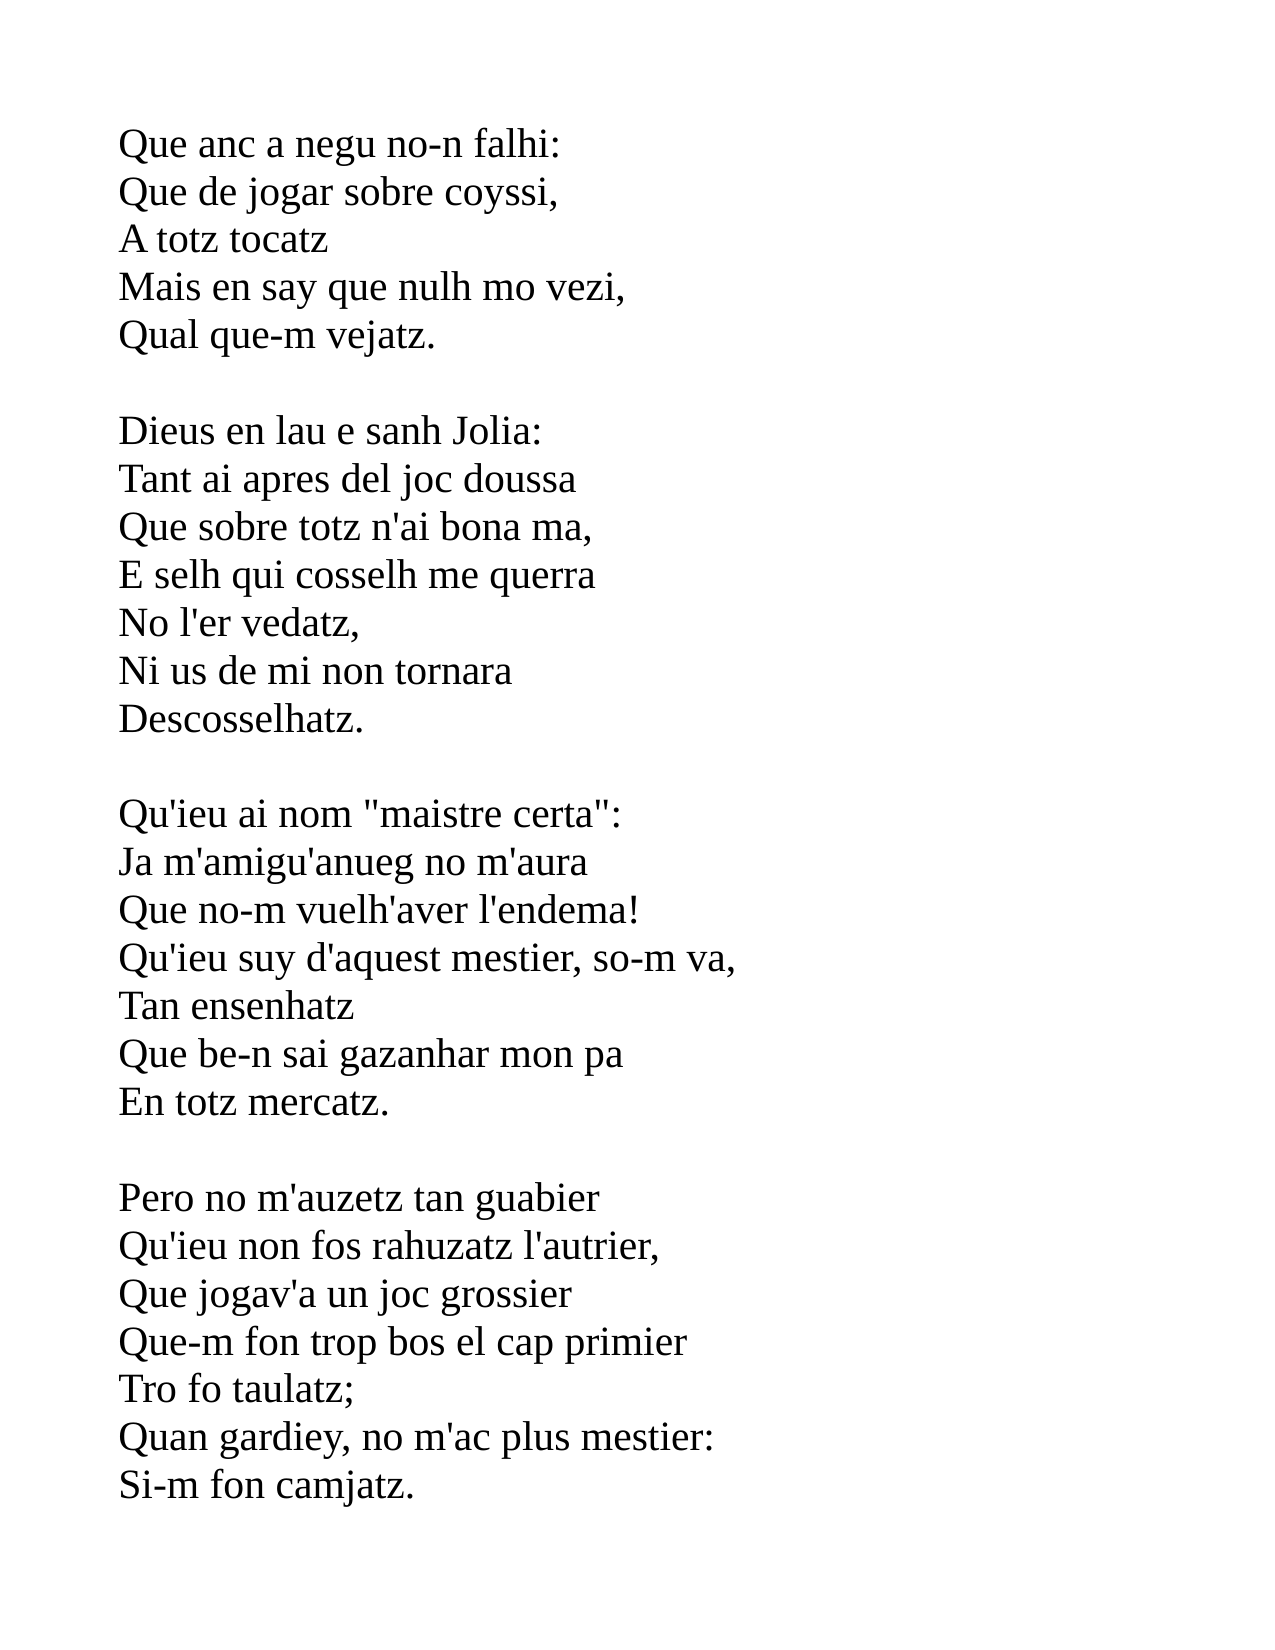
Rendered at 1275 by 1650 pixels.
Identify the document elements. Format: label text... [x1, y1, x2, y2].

text Que de jogar sobre coyssi, [118, 166, 1157, 214]
text Mais en say que nulh mo vezi, [118, 262, 1157, 310]
text Pero no m'auzetz tan guabier [118, 1172, 1157, 1220]
text Descosselhatz. [118, 693, 1157, 741]
text Tant ai apres del joc doussa [118, 453, 1157, 501]
text Tro fo taulatz; [118, 1364, 1157, 1412]
text Que anc a negu no-n falhi: [118, 118, 1157, 166]
text En totz mercatz. [118, 1076, 1157, 1124]
text Qual que-m vejatz. [118, 310, 1157, 358]
text Qu'ieu non fos rahuzatz l'autrier, [118, 1220, 1157, 1268]
text Quan gardiey, no m'ac plus mestier: [118, 1412, 1157, 1460]
text No l'er vedatz, [118, 597, 1157, 645]
text Qu'ieu ai nom "maistre certa": [118, 789, 1157, 837]
text Tan ensenhatz [118, 981, 1157, 1028]
text Que jogav'a un joc grossier [118, 1268, 1157, 1316]
text E selh qui cosselh me querra [118, 549, 1157, 597]
text Dieus en lau e sanh Jolia: [118, 406, 1157, 453]
text Que no-m vuelh'aver l'endema! [118, 885, 1157, 933]
text Que be-n sai gazanhar mon pa [118, 1028, 1157, 1076]
text Ni us de mi non tornara [118, 645, 1157, 693]
text Si-m fon camjatz. [118, 1460, 1157, 1508]
text A totz tocatz [118, 214, 1157, 262]
text Qu'ieu suy d'aquest mestier, so-m va, [118, 933, 1157, 981]
text Que sobre totz n'ai bona ma, [118, 501, 1157, 549]
text Ja m'amigu'anueg no m'aura [118, 837, 1157, 885]
text Que-m fon trop bos el cap primier [118, 1316, 1157, 1364]
